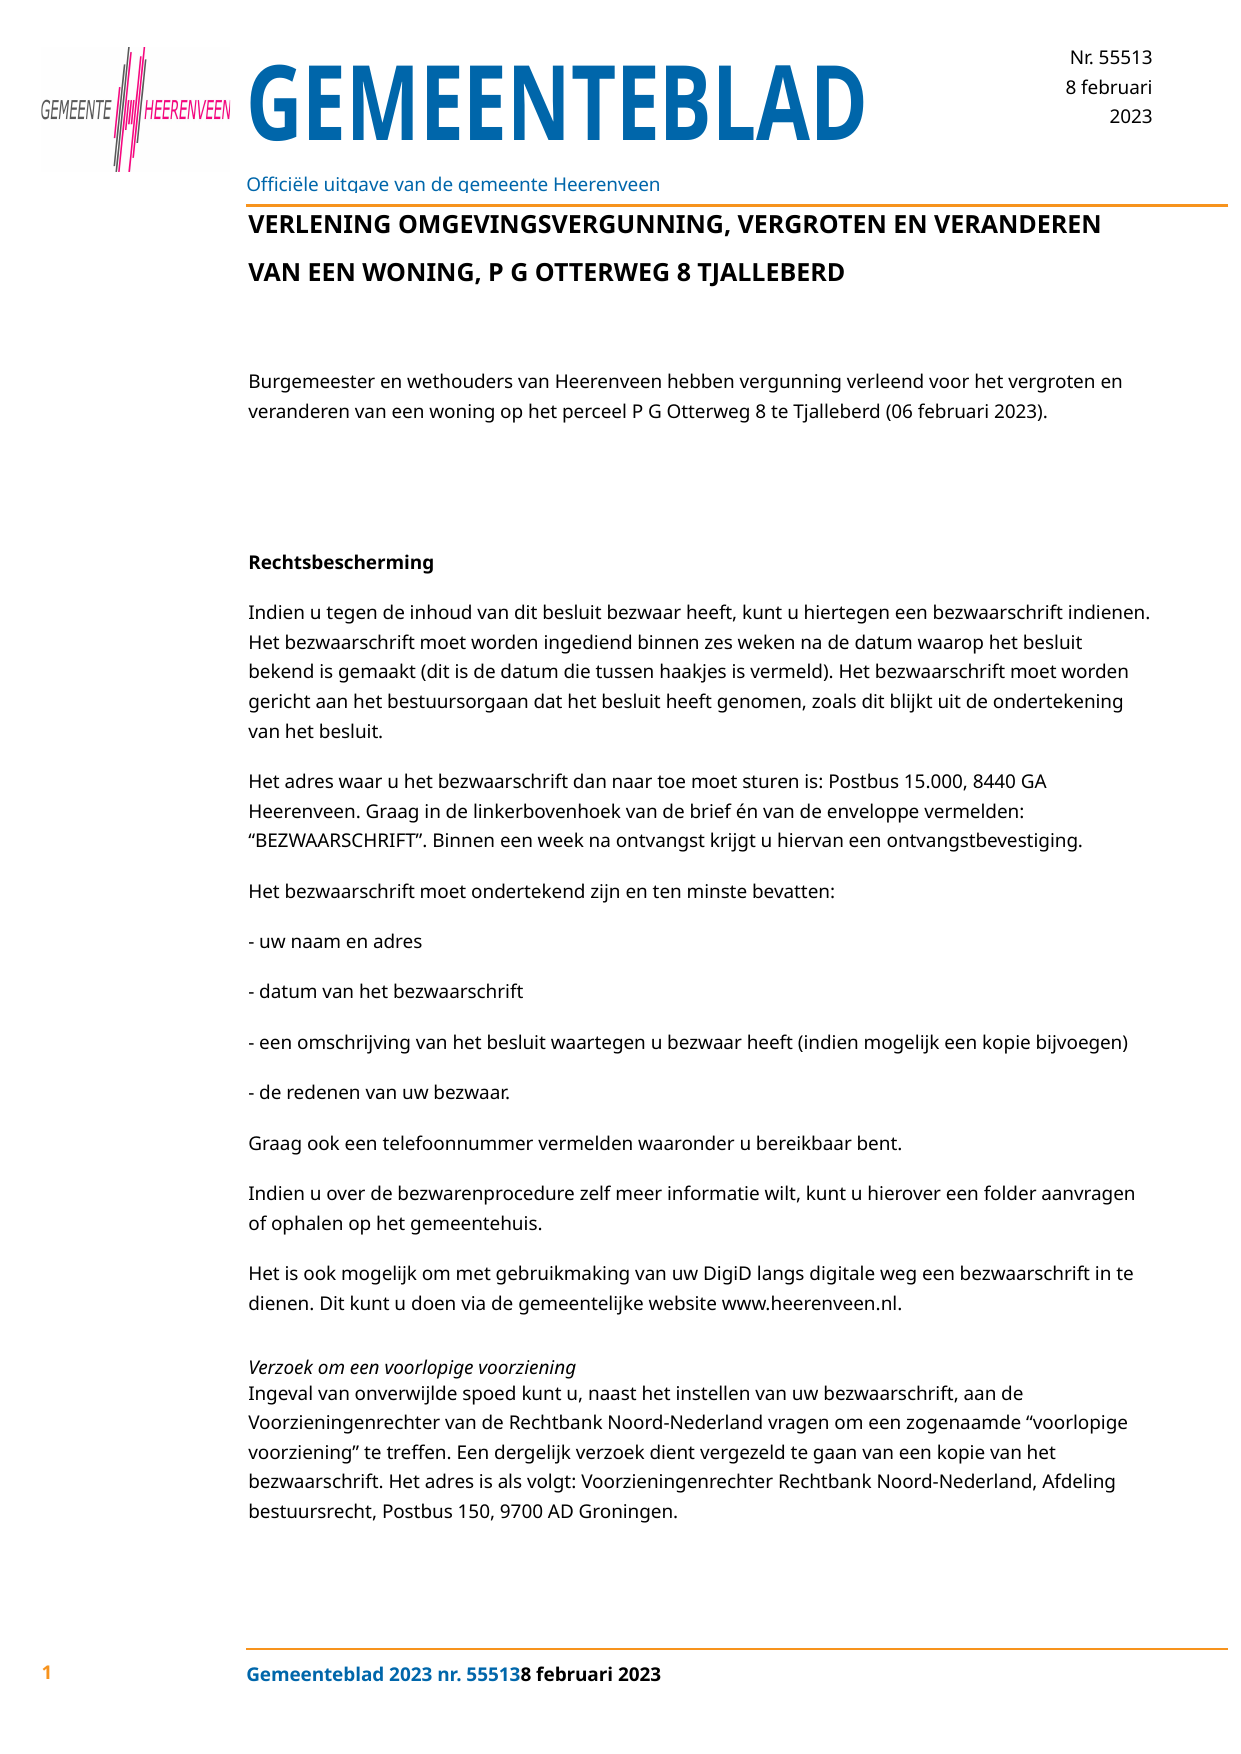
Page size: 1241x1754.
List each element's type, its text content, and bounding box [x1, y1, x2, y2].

text VERLENING OMGEVINGSVERGUNNING, VERGROTEN EN VERANDEREN VAN EEN WONING, P G OTTERWEG 8 TJALLEBERD [248, 207, 1152, 288]
text Indien u tegen de inhoud van dit besluit bezwaar heeft, kunt u hiertegen een bezwaarschrift indienen. Het bezwaarschrift moet worden ingediend binnen zes weken na de datum waarop het besluit bekend is gemaakt (dit is de datum die tussen haakjes is vermeld). Het bezwaarschrift moet worden gericht aan het bestuursorgaan dat het besluit heeft genomen, zoals dit blijkt uit de ondertekening van het besluit. [248, 599, 1152, 744]
text Het bezwaarschrift moet ondertekend zijn en ten minste bevatten: [248, 878, 1152, 904]
text Graag ook een telefoonnummer vermelden waaronder u bereikbaar bent. [248, 1130, 1152, 1156]
text - de redenen van uw bezwaar. [248, 1079, 1152, 1105]
text Indien u over de bezwarenprocedure zelf meer informatie wilt, kunt u hierover een folder aanvragen of ophalen op het gemeentehuis. [248, 1180, 1152, 1236]
text Verzoek om een voorlopige voorziening [248, 1354, 1152, 1380]
text - datum van het bezwaarschrift [248, 979, 1152, 1004]
text - uw naam en adres [248, 928, 1152, 954]
text Het adres waar u het bezwaarschrift dan naar toe moet sturen is: Postbus 15.000, 8440 GA Heerenveen. Graag in de linkerbovenhoek van de brief én van de enveloppe vermelden: “BEZWAARSCHRIFT”. Binnen een week na ontvangst krijgt u hiervan een ontvangstbevestiging. [248, 768, 1152, 853]
text Burgemeester en wethouders van Heerenveen hebben vergunning verleend voor het vergroten en veranderen van een woning op het perceel P G Otterweg 8 te Tjalleberd (06 februari 2023). [248, 368, 1152, 424]
text Rechtsbescherming [248, 549, 1152, 575]
text Ingeval van onverwijlde spoed kunt u, naast het instellen van uw bezwaarschrift, aan de Voorzieningenrechter van de Rechtbank Noord-Nederland vragen om een zogenaamde “voorlopige voorziening” te treffen. Een dergelijk verzoek dient vergezeld te gaan van een kopie van het bezwaarschrift. Het adres is als volgt: Voorzieningenrechter Rechtbank Noord-Nederland, Afdeling bestuursrecht, Postbus 150, 9700 AD Groningen. [248, 1380, 1152, 1524]
picture [41, 47, 231, 172]
text Het is ook mogelijk om met gebruikmaking van uw DigiD langs digitale weg een bezwaarschrift in te dienen. Dit kunt u doen via de gemeentelijke website www.heerenveen.nl. [248, 1260, 1152, 1316]
text - een omschrijving van het besluit waartegen u bezwaar heeft (indien mogelijk een kopie bijvoegen) [248, 1029, 1152, 1055]
